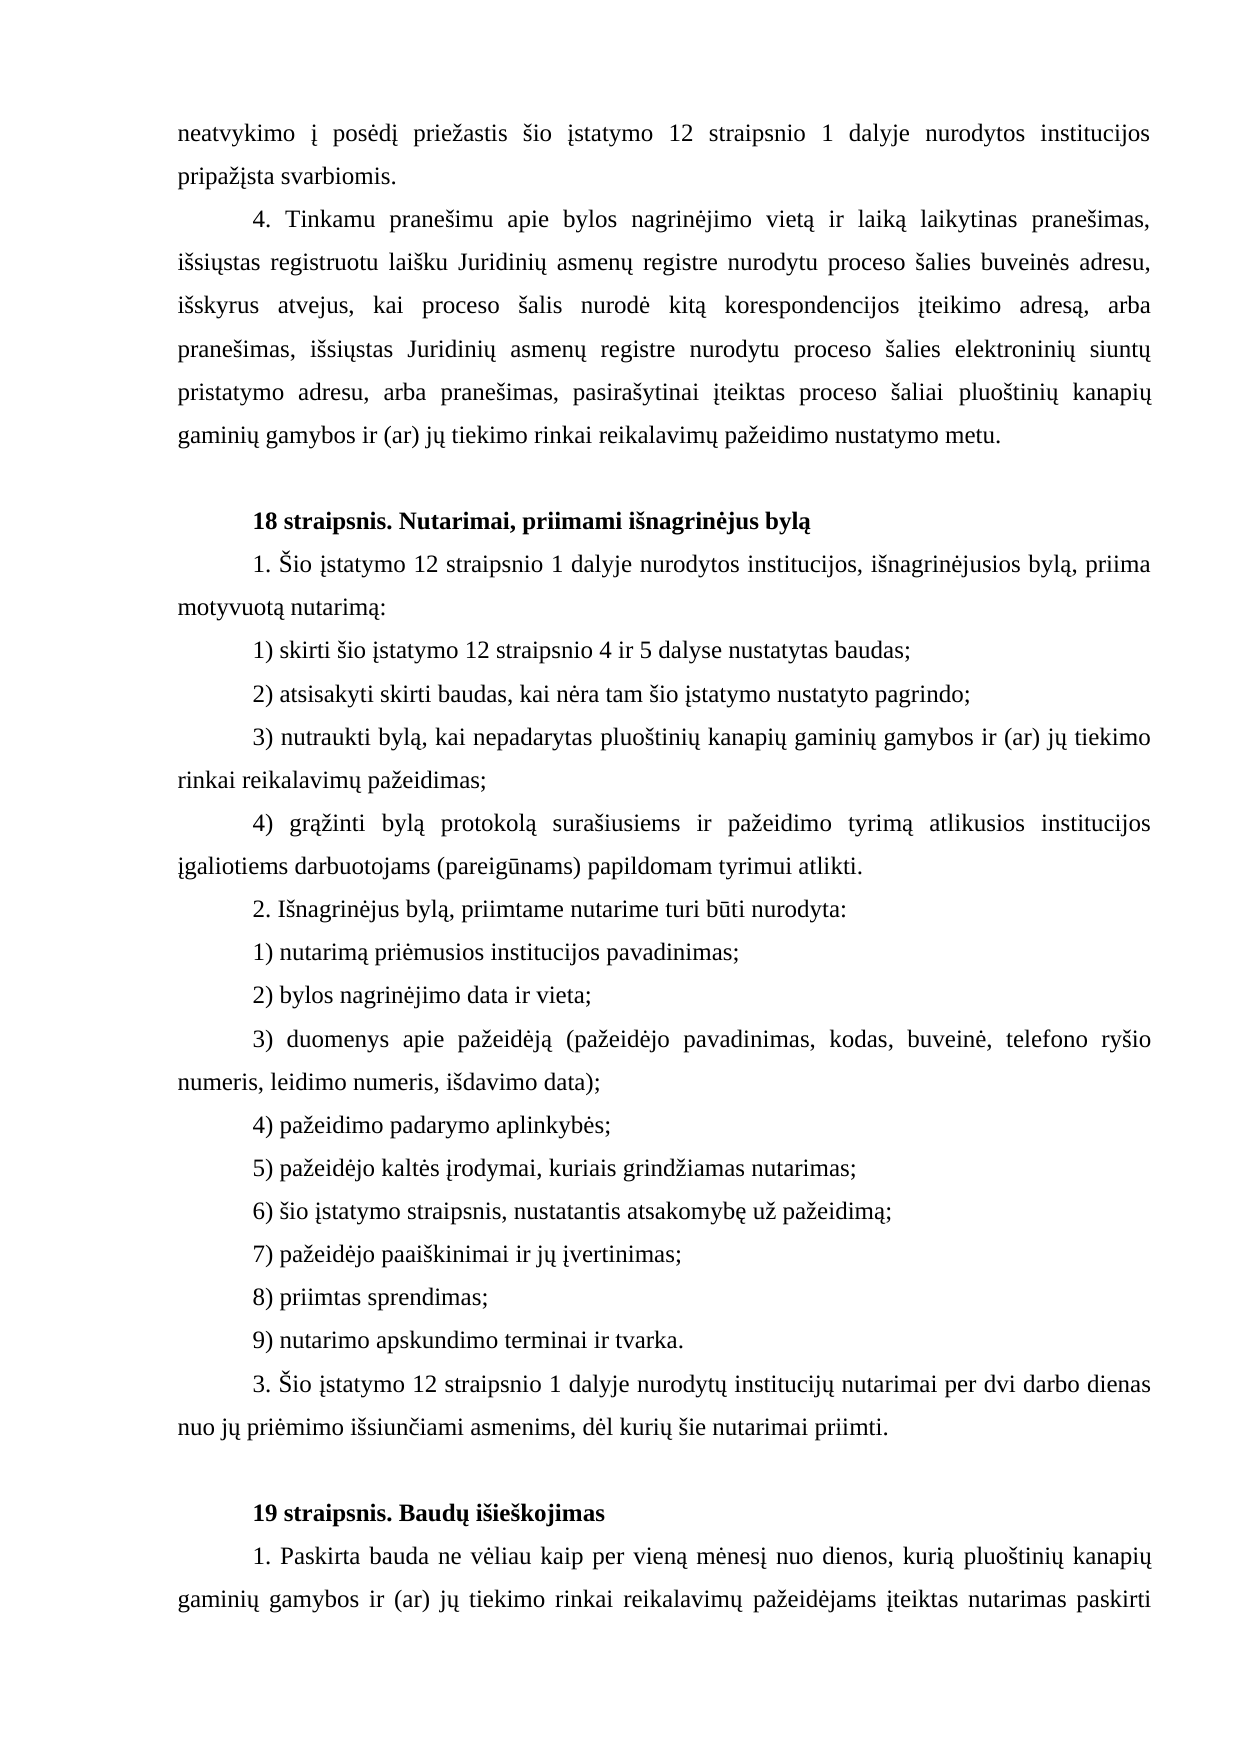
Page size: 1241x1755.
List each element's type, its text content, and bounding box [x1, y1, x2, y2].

text 18 straipsnis. Nutarimai, priimami išnagrinėjus bylą [177, 506, 1152, 535]
text 1. Paskirta bauda ne vėliau kaip per vieną mėnesį nuo dienos, kurią pluoštinių kanapių gaminių gamybos ir (ar) jų tiekimo rinkai reikalavimų pažeidėjams įteiktas nutarimas paskirti [177, 1541, 1152, 1613]
text 4) grąžinti bylą protokolą surašiusiems ir pažeidimo tyrimą atlikusios institucijos įgaliotiems darbuotojams (pareigūnams) papildomam tyrimui atlikti. [177, 808, 1152, 880]
text 4) pažeidimo padarymo aplinkybės; [177, 1110, 1152, 1139]
text 2. Išnagrinėjus bylą, priimtame nutarime turi būti nurodyta: [177, 894, 1152, 923]
text 8) priimtas sprendimas; [177, 1282, 1152, 1311]
text 1. Šio įstatymo 12 straipsnio 1 dalyje nurodytos institucijos, išnagrinėjusios bylą, priima motyvuotą nutarimą: [177, 549, 1152, 621]
text 7) pažeidėjo paaiškinimai ir jų įvertinimas; [177, 1239, 1152, 1268]
text 3. Šio įstatymo 12 straipsnio 1 dalyje nurodytų institucijų nutarimai per dvi darbo dienas nuo jų priėmimo išsiunčiami asmenims, dėl kurių šie nutarimai priimti. [177, 1369, 1152, 1441]
text 5) pažeidėjo kaltės įrodymai, kuriais grindžiamas nutarimas; [177, 1153, 1152, 1182]
text 3) duomenys apie pažeidėją (pažeidėjo pavadinimas, kodas, buveinė, telefono ryšio numeris, leidimo numeris, išdavimo data); [177, 1024, 1152, 1096]
text 1) nutarimą priėmusios institucijos pavadinimas; [177, 937, 1152, 966]
text 19 straipsnis. Baudų išieškojimas [177, 1498, 1152, 1527]
text 4. Tinkamu pranešimu apie bylos nagrinėjimo vietą ir laiką laikytinas pranešimas, išsiųstas registruotu laišku Juridinių asmenų registre nurodytu proceso šalies buveinės adresu, išskyrus atvejus, kai proceso šalis nurodė kitą korespondencijos įteikimo adresą, arba pranešimas, išsiųstas Juridinių asmenų registre nurodytu proceso šalies elektroninių siuntų pristatymo adresu, arba pranešimas, pasirašytinai įteiktas proceso šaliai pluoštinių kanapių gaminių gamybos ir (ar) jų tiekimo rinkai reikalavimų pažeidimo nustatymo metu. [177, 204, 1152, 449]
text 6) šio įstatymo straipsnis, nustatantis atsakomybę už pažeidimą; [177, 1196, 1152, 1225]
text 9) nutarimo apskundimo terminai ir tvarka. [177, 1326, 1152, 1354]
text 2) atsisakyti skirti baudas, kai nėra tam šio įstatymo nustatyto pagrindo; [177, 679, 1152, 707]
text 2) bylos nagrinėjimo data ir vieta; [177, 981, 1152, 1009]
text 3) nutraukti bylą, kai nepadarytas pluoštinių kanapių gaminių gamybos ir (ar) jų tiekimo rinkai reikalavimų pažeidimas; [177, 722, 1152, 794]
text neatvykimo į posėdį priežastis šio įstatymo 12 straipsnio 1 dalyje nurodytos institucijos pripažįsta svarbiomis. [177, 118, 1152, 190]
text 1) skirti šio įstatymo 12 straipsnio 4 ir 5 dalyse nustatytas baudas; [177, 636, 1152, 664]
